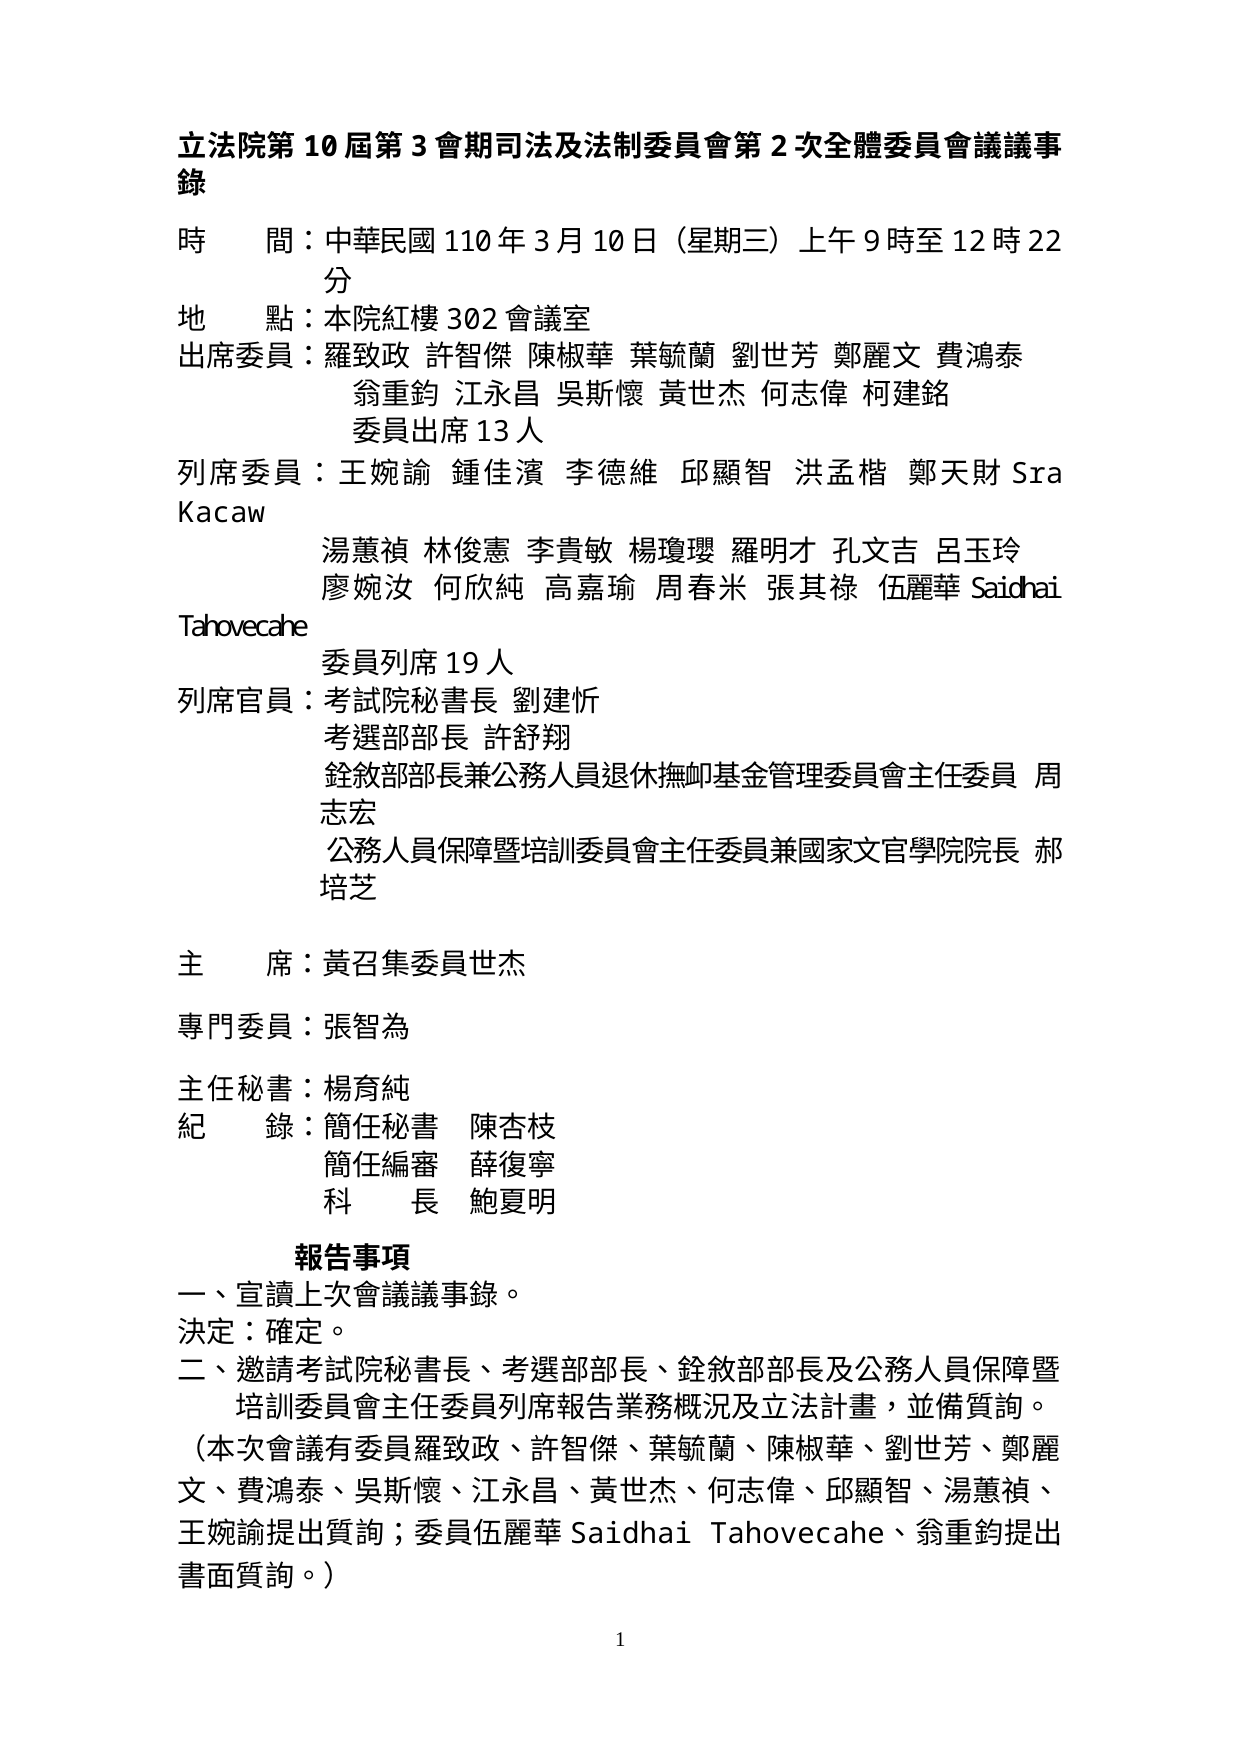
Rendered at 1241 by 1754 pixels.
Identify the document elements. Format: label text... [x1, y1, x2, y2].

text 湯蕙禎 林俊憲 李貴敏 楊瓊瓔 羅明才 孔文吉 呂玉玲 [177, 531, 1063, 569]
text 列席委員：王婉諭 鍾佳濱 李德維 邱顯智 洪孟楷 鄭天財Sra Kacaw [177, 449, 1063, 531]
text 廖婉汝 何欣純 高嘉瑜 周春米 張其祿 伍麗華Saidhai Tahovecahe [177, 569, 1063, 644]
text 銓敘部部長兼公務人員退休撫卹基金管理委員會主任委員 周志宏 [319, 756, 1063, 831]
text 一、宣讀上次會議議事錄。 [177, 1275, 1063, 1313]
text 翁重鈞 江永昌 吳斯懷 黃世杰 何志偉 柯建銘 [177, 374, 1063, 412]
text 主 席：黃召集委員世杰 [177, 920, 1063, 983]
text 科 長 鮑夏明 [177, 1183, 1063, 1220]
text 地 點：本院紅樓302會議室 [177, 299, 1063, 337]
text 委員列席19人 [177, 644, 1063, 681]
text 委員出席13人 [177, 412, 1063, 449]
text 時 間：中華民國110年3月10日（星期三）上午9時至12時22分 [177, 220, 1063, 299]
text 決定：確定。 [177, 1313, 1063, 1350]
text 列席官員：考試院秘書長 劉建忻 [177, 681, 1063, 719]
text 主任秘書：楊育純 [177, 1045, 1063, 1108]
text 報告事項 [177, 1239, 1063, 1275]
text 考選部部長 許舒翔 [177, 719, 1063, 756]
text 公務人員保障暨培訓委員會主任委員兼國家文官學院院長 郝培芝 [319, 831, 1063, 906]
text 立法院第10屆第3會期司法及法制委員會第2次全體委員會議議事錄 [177, 126, 1063, 201]
text 簡任編審 薛復寧 [177, 1145, 1063, 1183]
text 出席委員：羅致政 許智傑 陳椒華 葉毓蘭 劉世芳 鄭麗文 費鴻泰 [177, 337, 1063, 374]
text 二、邀請考試院秘書長、考選部部長、銓敘部部長及公務人員保障暨培訓委員會主任委員列席報告業務概況及立法計畫，並備質詢。 [177, 1350, 1063, 1425]
text 專門委員：張智為 [177, 983, 1063, 1045]
text （本次會議有委員羅致政、許智傑、葉毓蘭、陳椒華、劉世芳、鄭麗文、費鴻泰、吳斯懷、江永昌、黃世杰、何志偉、邱顯智、湯蕙禎、王婉諭提出質詢；委員伍麗華Saidhai Tahovecahe、翁重鈞提出書面質詢。） [177, 1425, 1063, 1594]
text 紀 錄：簡任秘書 陳杏枝 [177, 1108, 1063, 1145]
